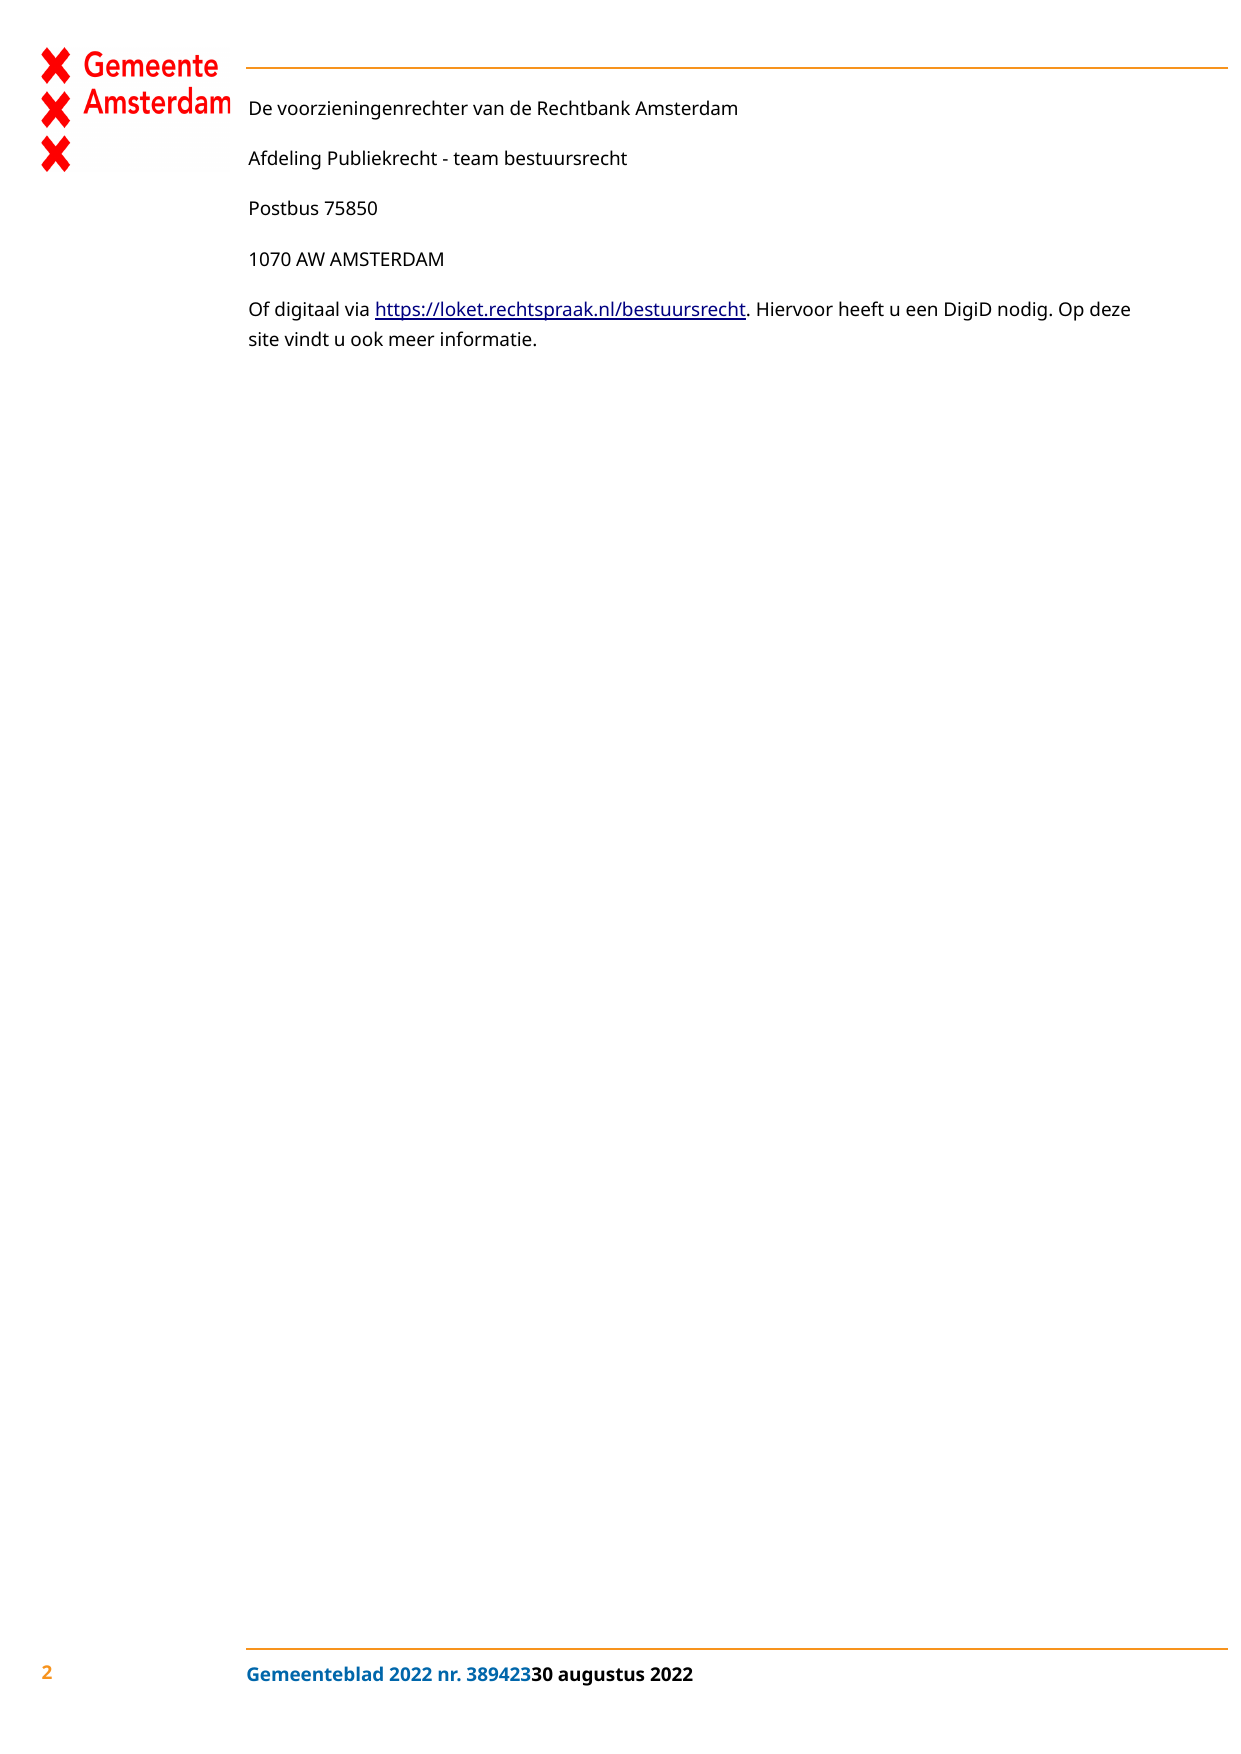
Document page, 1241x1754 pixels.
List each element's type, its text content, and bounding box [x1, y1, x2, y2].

text 1070 AW AMSTERDAM [248, 246, 1152, 272]
text Of digitaal via https://loket.rechtspraak.nl/bestuursrecht. Hiervoor heeft u een DigiD nodig. Op deze site vindt u ook meer informatie. [248, 296, 1152, 352]
text Afdeling Publiekrecht - team bestuursrecht [248, 145, 1152, 171]
text Postbus 75850 [248, 196, 1152, 221]
picture [41, 47, 231, 172]
text De voorzieningenrechter van de Rechtbank Amsterdam [248, 95, 1152, 121]
